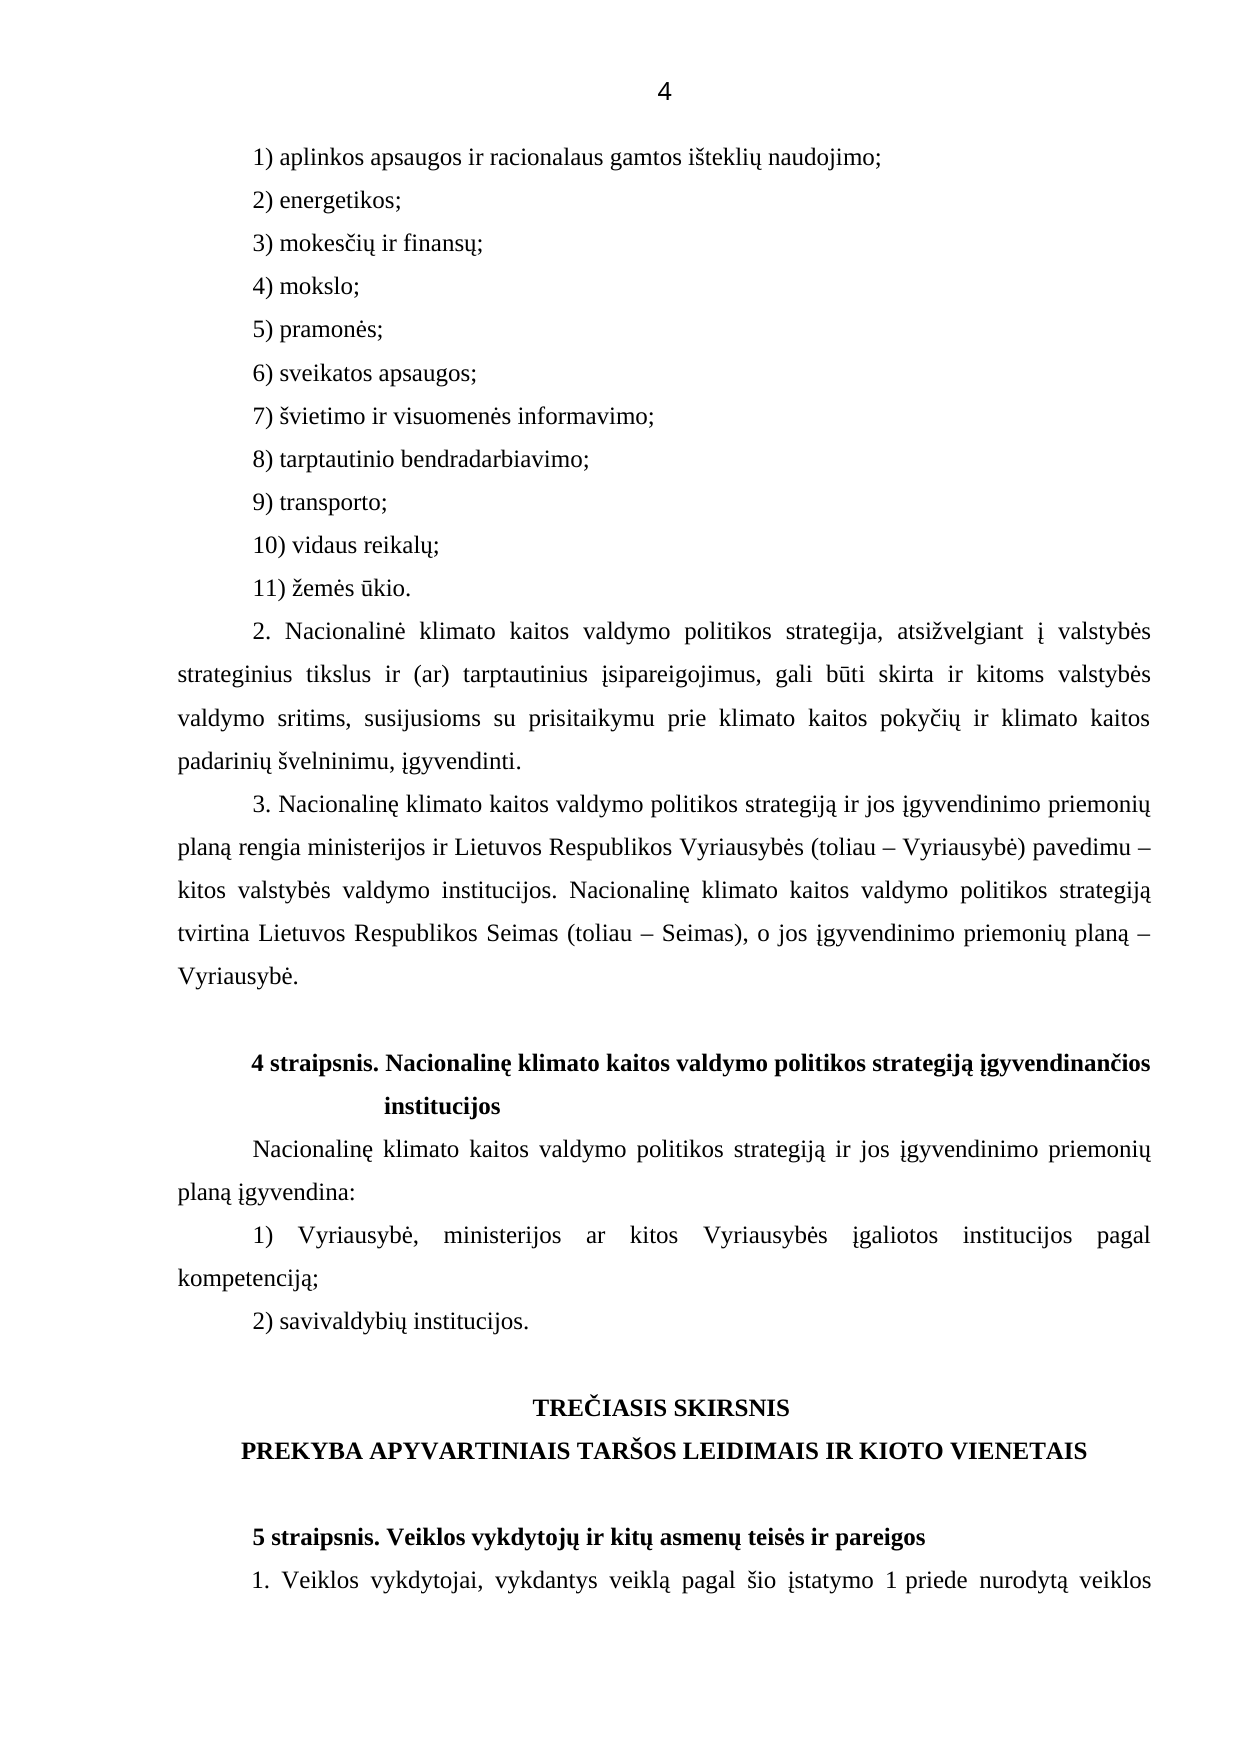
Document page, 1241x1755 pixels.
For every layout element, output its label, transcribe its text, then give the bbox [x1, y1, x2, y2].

text 1. Veiklos vykdytojai, vykdantys veiklą pagal šio įstatymo 1 priede nurodytą veiklos [177, 1565, 1152, 1594]
text 6) sveikatos apsaugos; [177, 358, 1152, 386]
text PREKYBA APYVARTINIAIS TARŠOS LEIDIMAIS IR KIOTO VIENETAIS [177, 1436, 1152, 1464]
text 3) mokesčių ir finansų; [177, 228, 1152, 257]
text 2. Nacionalinė klimato kaitos valdymo politikos strategija, atsižvelgiant į valstybės strateginius tikslus ir (ar) tarptautinius įsipareigojimus, gali būti skirta ir kitoms valstybės valdymo sritims, susijusioms su prisitaikymu prie klimato kaitos pokyčių ir klimato kaitos padarinių švelninimu, įgyvendinti. [177, 616, 1152, 774]
text 9) transporto; [177, 487, 1152, 516]
text 4 straipsnis. Nacionalinę klimato kaitos valdymo politikos strategiją įgyvendinančios institucijos [251, 1048, 1152, 1119]
text 10) vidaus reikalų; [177, 530, 1152, 559]
text 2) savivaldybių institucijos. [177, 1306, 1152, 1335]
text TREČIASIS SKIRSNIS [177, 1393, 1152, 1421]
text 8) tarptautinio bendradarbiavimo; [177, 444, 1152, 473]
text 5 straipsnis. Veiklos vykdytojų ir kitų asmenų teisės ir pareigos [177, 1522, 1152, 1551]
text 3. Nacionalinę klimato kaitos valdymo politikos strategiją ir jos įgyvendinimo priemonių planą rengia ministerijos ir Lietuvos Respublikos Vyriausybės (toliau – Vyriausybė) pavedimu – kitos valstybės valdymo institucijos. Nacionalinę klimato kaitos valdymo politikos strategiją tvirtina Lietuvos Respublikos Seimas (toliau – Seimas), o jos įgyvendinimo priemonių planą – Vyriausybė. [177, 789, 1152, 990]
text 2) energetikos; [177, 185, 1152, 214]
text 1) aplinkos apsaugos ir racionalaus gamtos išteklių naudojimo; [177, 142, 1152, 171]
text 11) žemės ūkio. [177, 573, 1152, 602]
text 7) švietimo ir visuomenės informavimo; [177, 401, 1152, 429]
text 1) Vyriausybė, ministerijos ar kitos Vyriausybės įgaliotos institucijos pagal kompetenciją; [177, 1220, 1152, 1292]
text Nacionalinę klimato kaitos valdymo politikos strategiją ir jos įgyvendinimo priemonių planą įgyvendina: [177, 1134, 1152, 1206]
text 5) pramonės; [177, 314, 1152, 343]
text 4) mokslo; [177, 271, 1152, 300]
